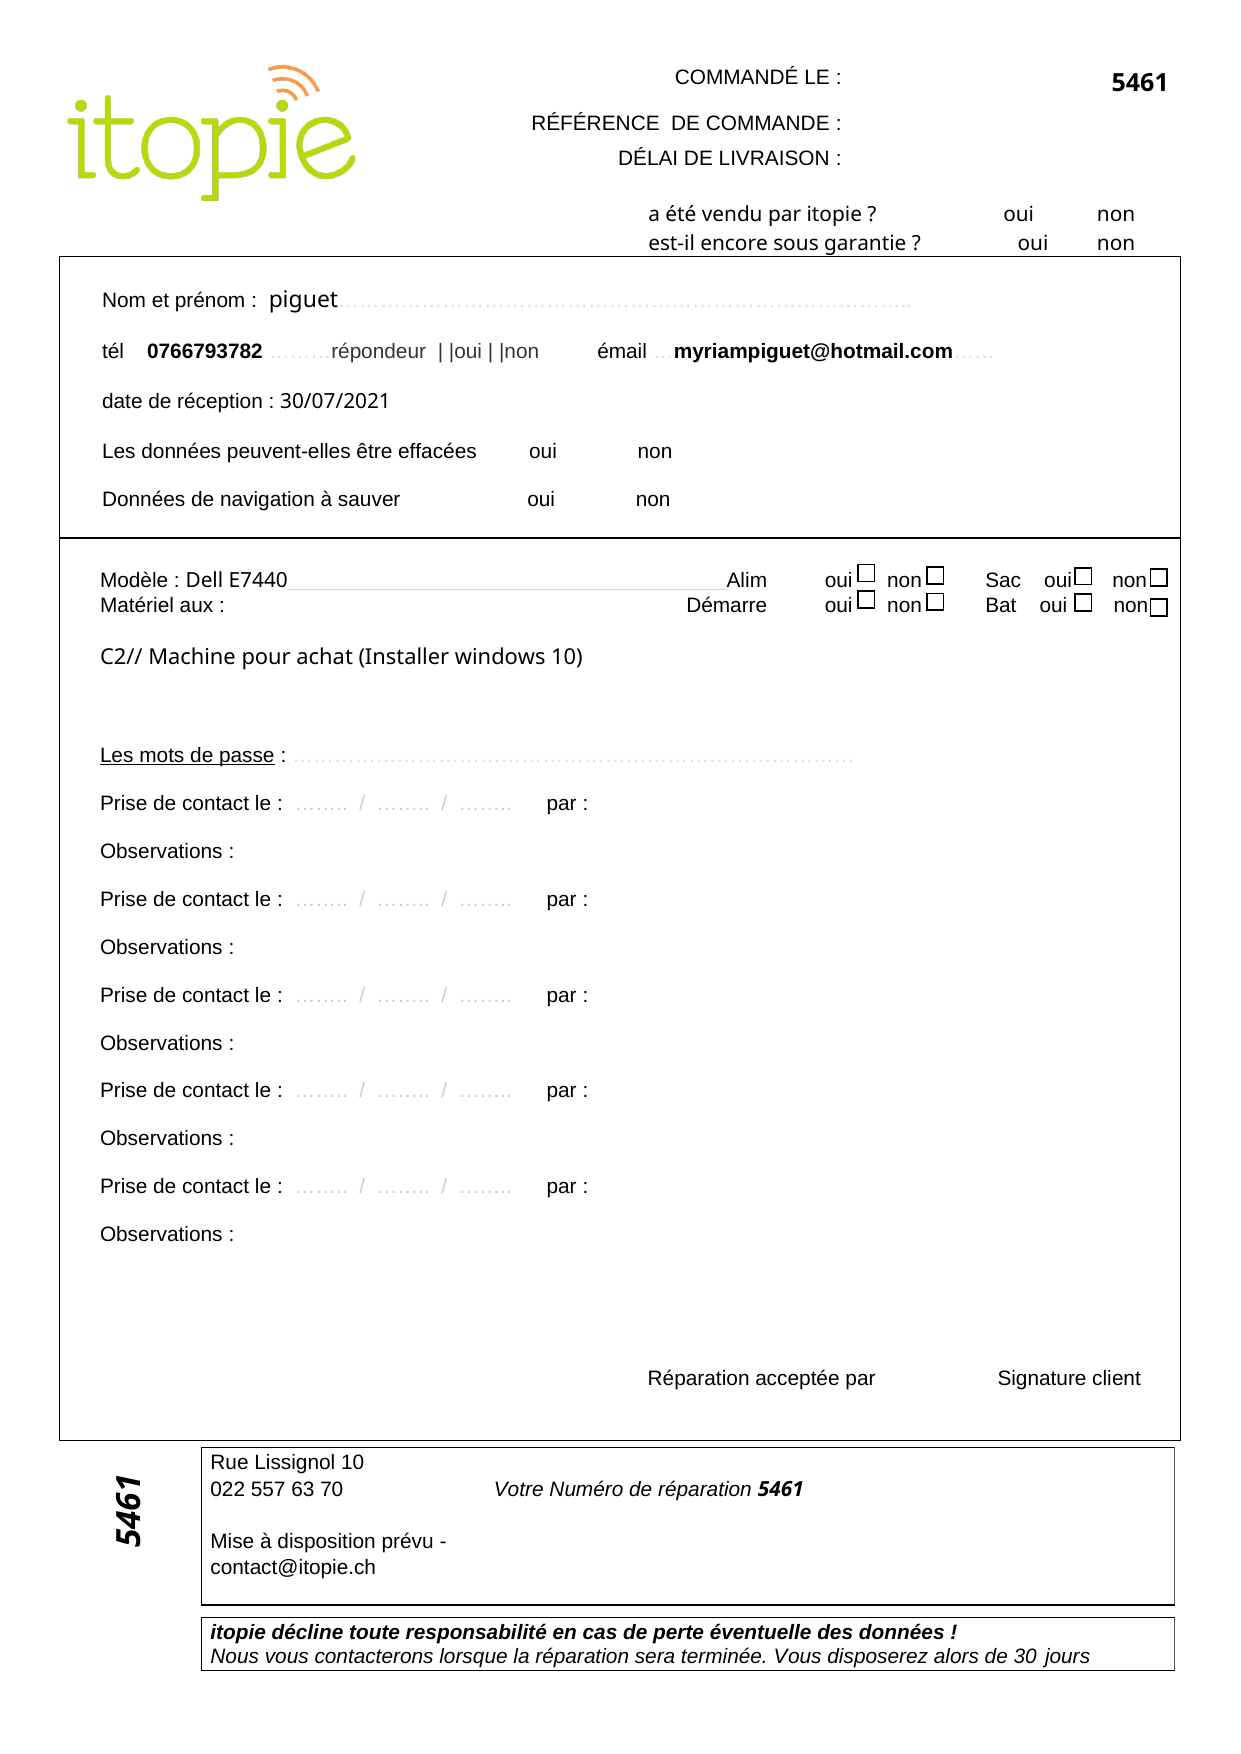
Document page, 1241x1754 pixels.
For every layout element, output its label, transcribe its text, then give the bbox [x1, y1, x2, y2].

text Observations : [60, 931, 1180, 958]
table_header Rue Lissignol 10 022 557 63 70 Votre Numéro de réparation 5461 Mise à disposition prévu - contact@itopie.ch [195, 1441, 1180, 1611]
text C2// Machine pour achat (Installer windows 10) [60, 638, 1180, 671]
table_cell RÉFÉRENCE DE COMMANDE : [490, 105, 847, 140]
text Modèle : Dell E7440 Alim oui non Sac oui non [879, 562, 925, 590]
text Nom et prénom : piguet……………………………………………………………………….. [60, 280, 1180, 314]
text Les données peuvent-elles être effacées oui non [60, 436, 1180, 463]
text Prise de contact le : …….. / …….. / …….. par : [60, 788, 1180, 815]
text Observations : [60, 836, 1180, 863]
table_cell DÉLAI DE LIVRAISON : [490, 140, 847, 175]
table_cell [847, 140, 1180, 175]
text a été vendu par itopie ? oui non [59, 199, 1181, 228]
table_header 5461 [59, 1441, 195, 1677]
text est-il encore sous garantie ? oui non [59, 228, 1181, 256]
table_header 5461 [847, 59, 1180, 104]
text Modèle : Dell E7440 Alim oui non Sac oui non [948, 562, 1180, 590]
text Les mots de passe : ……………………………………………………………………… [60, 740, 1180, 767]
text Prise de contact le : …….. / …….. / …….. par : [60, 979, 1180, 1006]
text Prise de contact le : …….. / …….. / …….. par : [60, 1075, 1180, 1102]
text Données de navigation à sauver oui non [60, 484, 1180, 511]
picture [67, 65, 356, 201]
text Observations : [60, 1027, 1180, 1054]
text Prise de contact le : …….. / …….. / …….. par : [60, 1171, 1180, 1198]
text Matériel aux : Démarre oui non Bat oui non [60, 590, 1180, 617]
text Modèle : Dell E7440 Alim oui non Sac oui non [60, 562, 856, 590]
text Observations : [60, 1123, 1180, 1150]
table_cell [847, 105, 1180, 140]
text date de réception : 30/07/2021 [60, 383, 1180, 415]
table_header COMMANDÉ LE : [490, 59, 847, 104]
text tél 0766793782 ………répondeur | |oui | |non émail …myriampiguet@hotmail.com…… [60, 335, 1180, 362]
table_cell itopie décline toute responsabilité en cas de perte éventuelle des données ! Nous vous contacterons lorsque la réparation sera terminée. Vous disposerez alors de 30 jours [195, 1611, 1180, 1677]
text Prise de contact le : …….. / …….. / …….. par : [60, 883, 1180, 911]
text Réparation acceptée par Signature client [60, 1363, 1180, 1390]
text Observations : [60, 1219, 1180, 1246]
